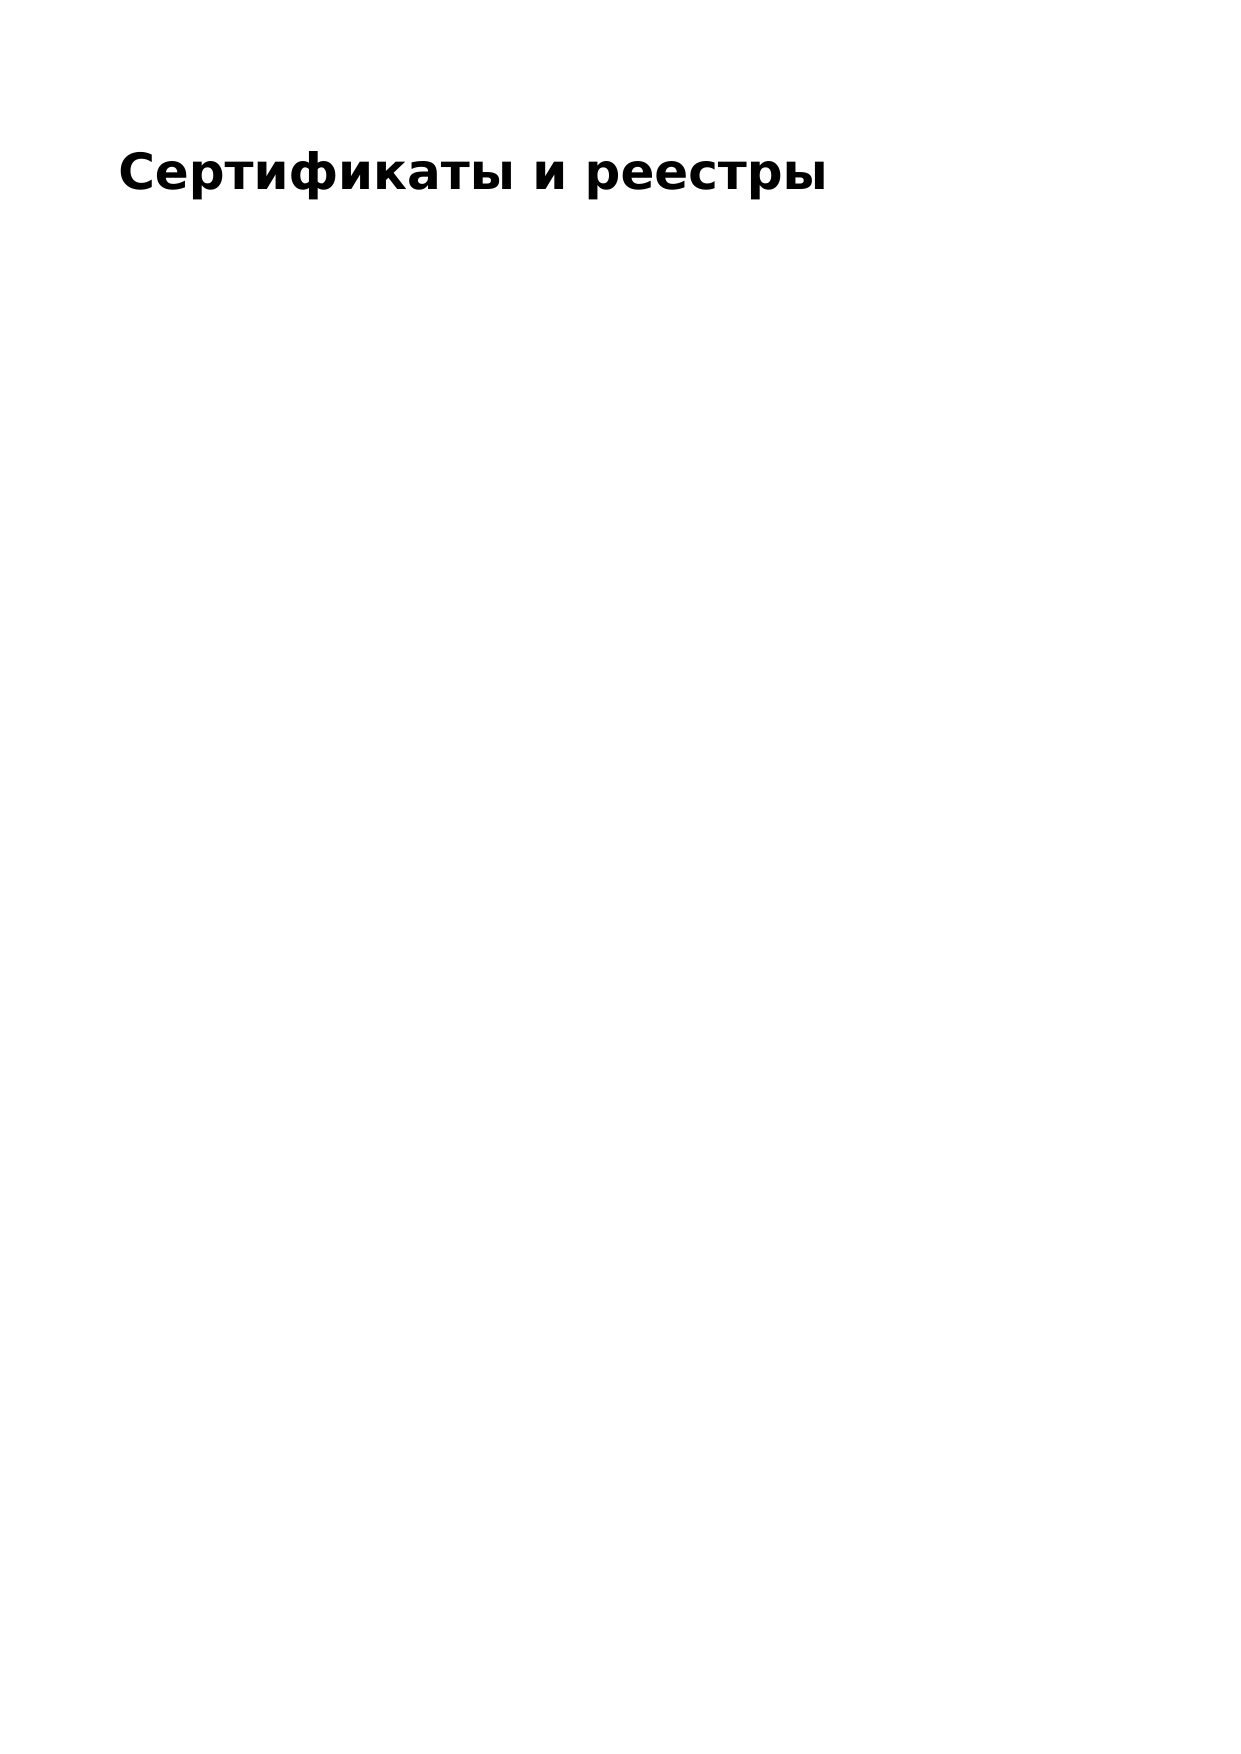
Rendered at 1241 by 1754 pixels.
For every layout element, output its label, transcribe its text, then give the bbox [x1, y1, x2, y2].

subtitle Сертификаты и реестры [118, 143, 1122, 201]
